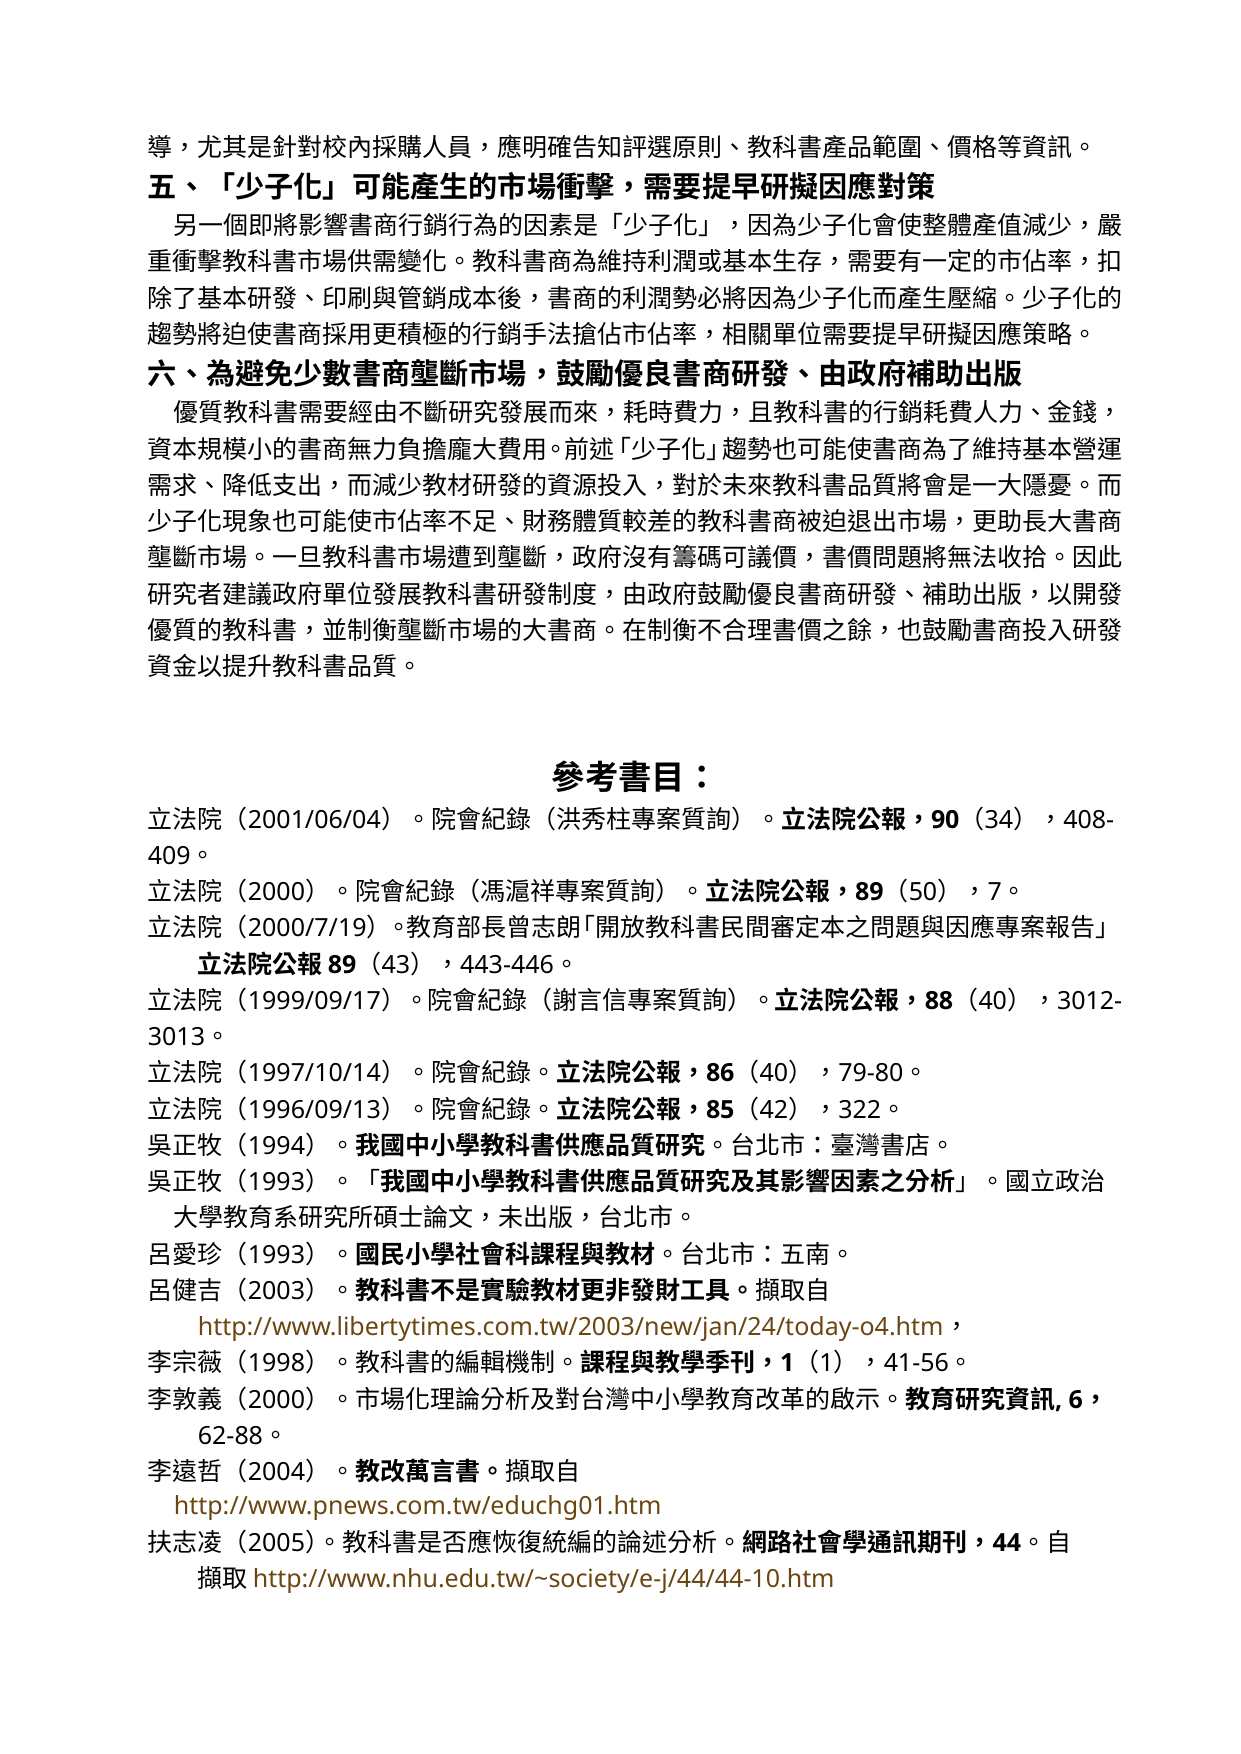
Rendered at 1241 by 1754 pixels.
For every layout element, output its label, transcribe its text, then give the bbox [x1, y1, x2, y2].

text 吳正牧（1993）。「我國中小學教科書供應品質研究及其影響因素之分析」。國立政治 [148, 1162, 1122, 1198]
text http://www.pnews.com.tw/educhg01.htm [148, 1488, 1122, 1522]
text 立法院（1997/10/14）。院會紀錄。立法院公報，86（40），79-80。 [148, 1053, 1122, 1089]
text 五、「少子化」可能產生的市場衝擊，需要提早研擬因應對策 [148, 163, 1122, 206]
text 立法院公報89（43），443-446。 [148, 944, 1122, 980]
text 導，尤其是針對校內採購人員，應明確告知評選原則、教科書產品範圍、價格等資訊。 [148, 127, 1122, 163]
text 李遠哲（2004）。教改萬言書。擷取自 [148, 1452, 1122, 1488]
text 李敦義（2000）。市場化理論分析及對台灣中小學教育改革的啟示。教育研究資訊, 6， [148, 1379, 1122, 1415]
text 李宗薇（1998）。教科書的編輯機制。課程與教學季刊，1（1），41-56。 [148, 1343, 1122, 1379]
text 參考書目： [148, 751, 1122, 799]
text 立法院（1996/09/13）。院會紀錄。立法院公報，85（42），322。 [148, 1089, 1122, 1125]
text 另一個即將影響書商行銷行為的因素是「少子化」，因為少子化會使整體產值減少，嚴重衝擊教科書市場供需變化。教科書商為維持利潤或基本生存，需要有一定的市佔率，扣除了基本研發、印刷與管銷成本後，書商的利潤勢必將因為少子化而產生壓縮。少子化的趨勢將迫使書商採用更積極的行銷手法搶佔市佔率，相關單位需要提早研擬因應策略。 [148, 206, 1122, 351]
text 吳正牧（1994）。我國中小學教科書供應品質研究。台北市：臺灣書店。 [148, 1125, 1122, 1162]
text 呂愛珍（1993）。國民小學社會科課程與教材。台北市：五南。 [148, 1234, 1122, 1270]
text 六、為避免少數書商壟斷市場，鼓勵優良書商研發、由政府補助出版 [148, 351, 1122, 393]
text 擷取http://www.nhu.edu.tw/~society/e-j/44/44-10.htm [148, 1558, 1122, 1594]
text 呂健吉（2003）。教科書不是實驗教材更非發財工具。擷取自 [148, 1270, 1122, 1307]
text 優質教科書需要經由不斷研究發展而來，耗時費力，且教科書的行銷耗費人力、金錢，資本規模小的書商無力負擔龐大費用。前述「少子化」趨勢也可能使書商為了維持基本營運需求、降低支出，而減少教材研發的資源投入，對於未來教科書品質將會是一大隱憂。而少子化現象也可能使市佔率不足、財務體質較差的教科書商被迫退出市場，更助長大書商壟斷市場。一旦教科書市場遭到壟斷，政府沒有籌碼可議價，書價問題將無法收拾。因此，研究者建議政府單位發展教科書研發制度，由政府鼓勵優良書商研發、補助出版，以開發優質的教科書，並制衡壟斷市場的大書商。在制衡不合理書價之餘，也鼓勵書商投入研發資金以提升教科書品質。 [148, 393, 1122, 683]
text 立法院（2001/06/04）。院會紀錄（洪秀柱專案質詢）。立法院公報，90（34），408-409。 [148, 799, 1122, 872]
text 立法院（2000/7/19）。教育部長曾志朗「開放教科書民間審定本之問題與因應專案報告」。 [148, 908, 1122, 944]
text 立法院（2000）。院會紀錄（馮滬祥專案質詢）。立法院公報，89（50），7。 [148, 872, 1122, 908]
text 62-88。 [148, 1415, 1122, 1452]
text 立法院（1999/09/17）。院會紀錄（謝言信專案質詢）。立法院公報，88（40），3012-3013。 [148, 980, 1122, 1053]
text 大學教育系研究所碩士論文，未出版，台北市。 [148, 1198, 1122, 1234]
text http://www.libertytimes.com.tw/2003/new/jan/24/today-o4.htm， [148, 1307, 1122, 1343]
text 扶志凌（2005）。教科書是否應恢復統編的論述分析。網路社會學通訊期刊，44。自 [148, 1522, 1122, 1558]
